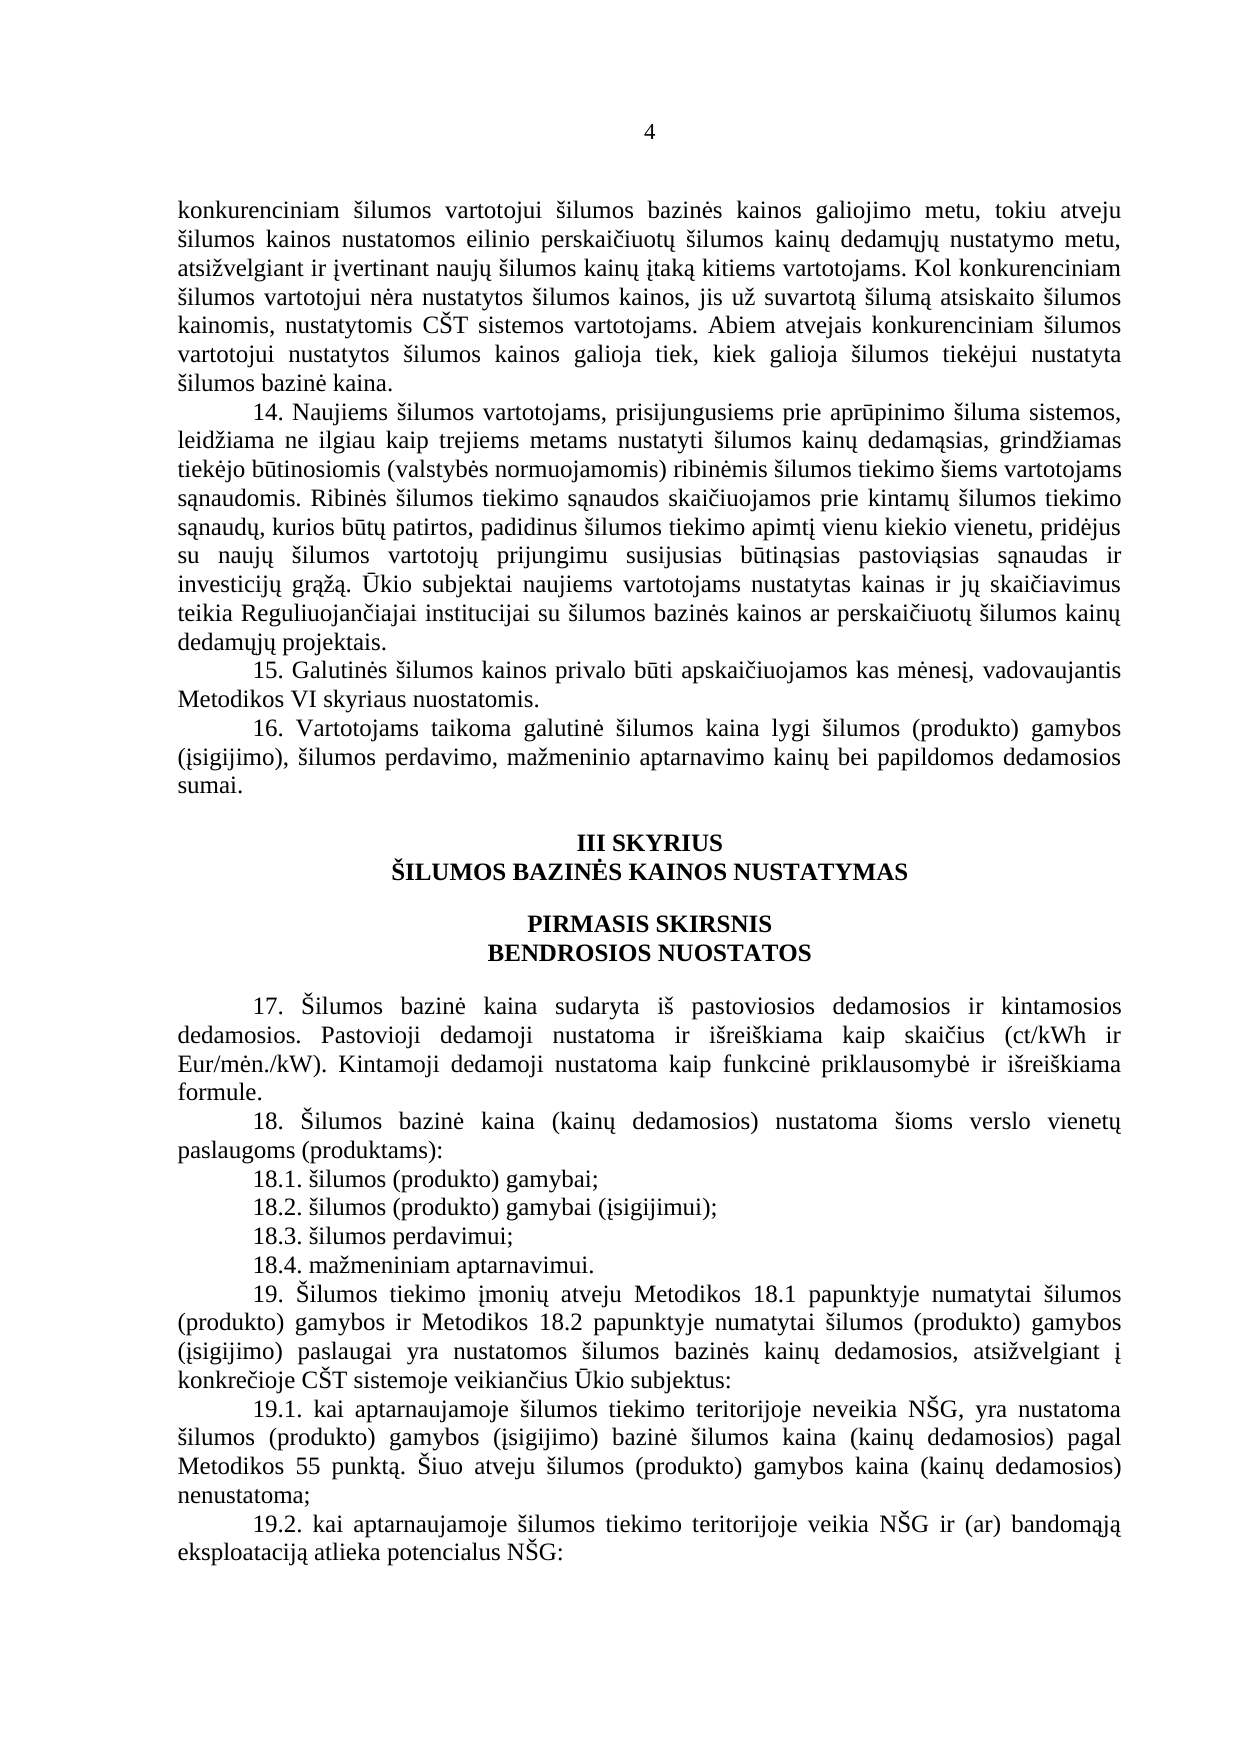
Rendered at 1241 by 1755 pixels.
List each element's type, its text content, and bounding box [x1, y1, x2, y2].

text 16. Vartotojams taikoma galutinė šilumos kaina lygi šilumos (produkto) gamybos (įsigijimo), šilumos perdavimo, mažmeninio aptarnavimo kainų bei papildomos dedamosios sumai. [177, 713, 1122, 799]
text III SKYRIUS [177, 828, 1122, 857]
text 18.4. mažmeniniam aptarnavimui. [177, 1250, 1122, 1279]
text 19.2. kai aptarnaujamoje šilumos tiekimo teritorijoje veikia NŠG ir (ar) bandomąją eksploataciją atlieka potencialus NŠG: [177, 1509, 1122, 1566]
subtitle BENDROSIOS NUOSTATOS [177, 938, 1122, 967]
text 18.3. šilumos perdavimui; [177, 1221, 1122, 1250]
text 18. Šilumos bazinė kaina (kainų dedamosios) nustatoma šioms verslo vienetų paslaugoms (produktams): [177, 1106, 1122, 1164]
subtitle PIRMASIS SKIRSNIS [177, 909, 1122, 938]
text 19. Šilumos tiekimo įmonių atveju Metodikos 18.1 papunktyje numatytai šilumos (produkto) gamybos ir Metodikos 18.2 papunktyje numatytai šilumos (produkto) gamybos (įsigijimo) paslaugai yra nustatomos šilumos bazinės kainų dedamosios, atsižvelgiant į konkrečioje CŠT sistemoje veikiančius Ūkio subjektus: [177, 1279, 1122, 1394]
text 18.1. šilumos (produkto) gamybai; [177, 1164, 1122, 1192]
text konkurenciniam šilumos vartotojui šilumos bazinės kainos galiojimo metu, tokiu atveju šilumos kainos nustatomos eilinio perskaičiuotų šilumos kainų dedamųjų nustatymo metu, atsižvelgiant ir įvertinant naujų šilumos kainų įtaką kitiems vartotojams. Kol konkurenciniam šilumos vartotojui nėra nustatytos šilumos kainos, jis už suvartotą šilumą atsiskaito šilumos kainomis, nustatytomis CŠT sistemos vartotojams. Abiem atvejais konkurenciniam šilumos vartotojui nustatytos šilumos kainos galioja tiek, kiek galioja šilumos tiekėjui nustatyta šilumos bazinė kaina. [177, 196, 1122, 397]
text 19.1. kai aptarnaujamoje šilumos tiekimo teritorijoje neveikia NŠG, yra nustatoma šilumos (produkto) gamybos (įsigijimo) bazinė šilumos kaina (kainų dedamosios) pagal Metodikos 55 punktą. Šiuo atveju šilumos (produkto) gamybos kaina (kainų dedamosios) nenustatoma; [177, 1394, 1122, 1509]
text 14. Naujiems šilumos vartotojams, prisijungusiems prie aprūpinimo šiluma sistemos, leidžiama ne ilgiau kaip trejiems metams nustatyti šilumos kainų dedamąsias, grindžiamas tiekėjo būtinosiomis (valstybės normuojamomis) ribinėmis šilumos tiekimo šiems vartotojams sąnaudomis. Ribinės šilumos tiekimo sąnaudos skaičiuojamos prie kintamų šilumos tiekimo sąnaudų, kurios būtų patirtos, padidinus šilumos tiekimo apimtį vienu kiekio vienetu, pridėjus su naujų šilumos vartotojų prijungimu susijusias būtinąsias pastoviąsias sąnaudas ir investicijų grąžą. Ūkio subjektai naujiems vartotojams nustatytas kainas ir jų skaičiavimus teikia Reguliuojančiajai institucijai su šilumos bazinės kainos ar perskaičiuotų šilumos kainų dedamųjų projektais. [177, 397, 1122, 656]
text 15. Galutinės šilumos kainos privalo būti apskaičiuojamos kas mėnesį, vadovaujantis Metodikos VI skyriaus nuostatomis. [177, 656, 1122, 713]
text 17. Šilumos bazinė kaina sudaryta iš pastoviosios dedamosios ir kintamosios dedamosios. Pastovioji dedamoji nustatoma ir išreiškiama kaip skaičius (ct/kWh ir Eur/mėn./kW). Kintamoji dedamoji nustatoma kaip funkcinė priklausomybė ir išreiškiama formule. [177, 991, 1122, 1106]
subtitle ŠILUMOS BAZINĖS KAINOS NUSTATYMAS [177, 857, 1122, 886]
text 18.2. šilumos (produkto) gamybai (įsigijimui); [177, 1192, 1122, 1221]
